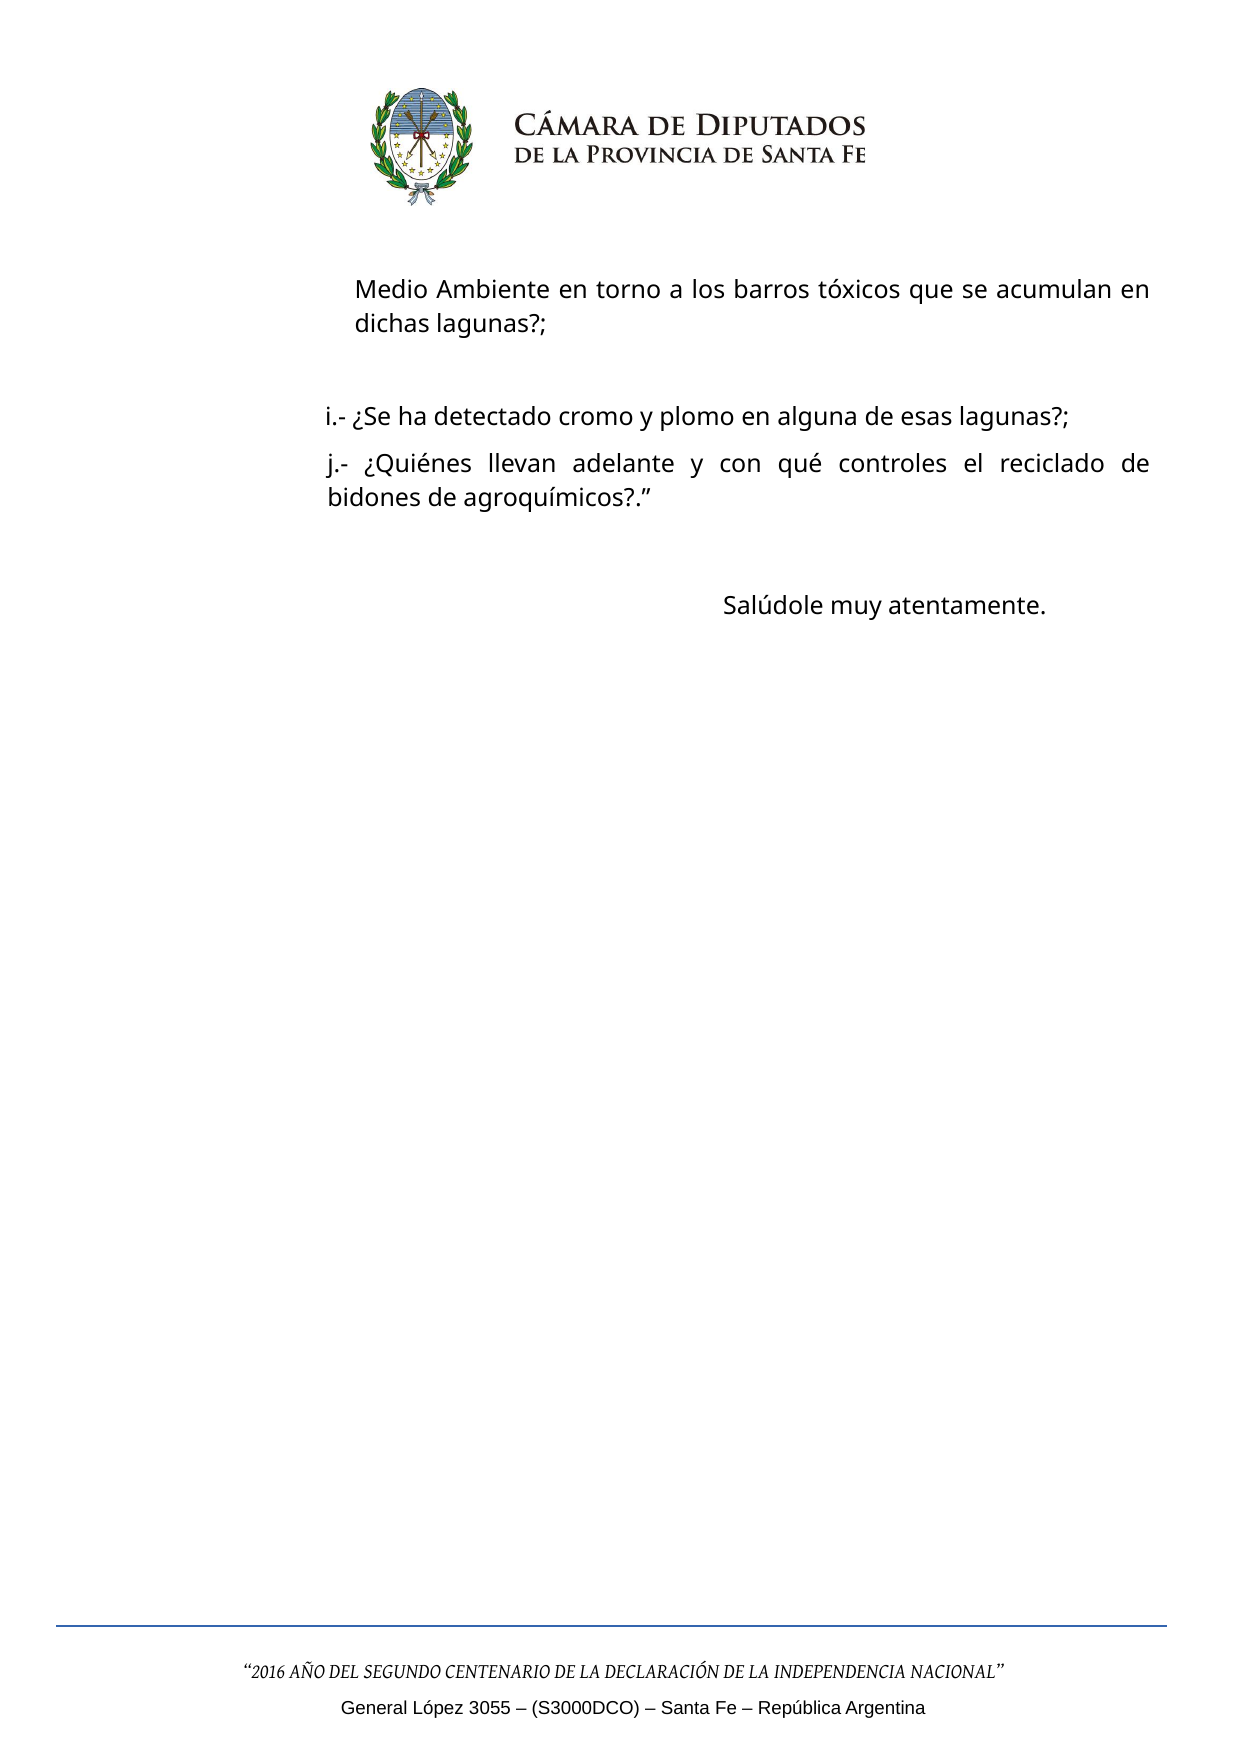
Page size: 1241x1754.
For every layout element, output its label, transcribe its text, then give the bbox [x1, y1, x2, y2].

text Salúdole muy atentamente. [649, 588, 1152, 622]
text i.- ¿Se ha detectado cromo y plomo en alguna de esas lagunas?; [325, 399, 1152, 433]
text j.- ¿Quiénes llevan adelante y con qué controles el reciclado de bidones de agroquímicos?.” [327, 445, 1152, 513]
text Medio Ambiente en torno a los barros tóxicos que se acumulan en dichas lagunas?; [354, 272, 1152, 340]
picture [370, 88, 866, 210]
